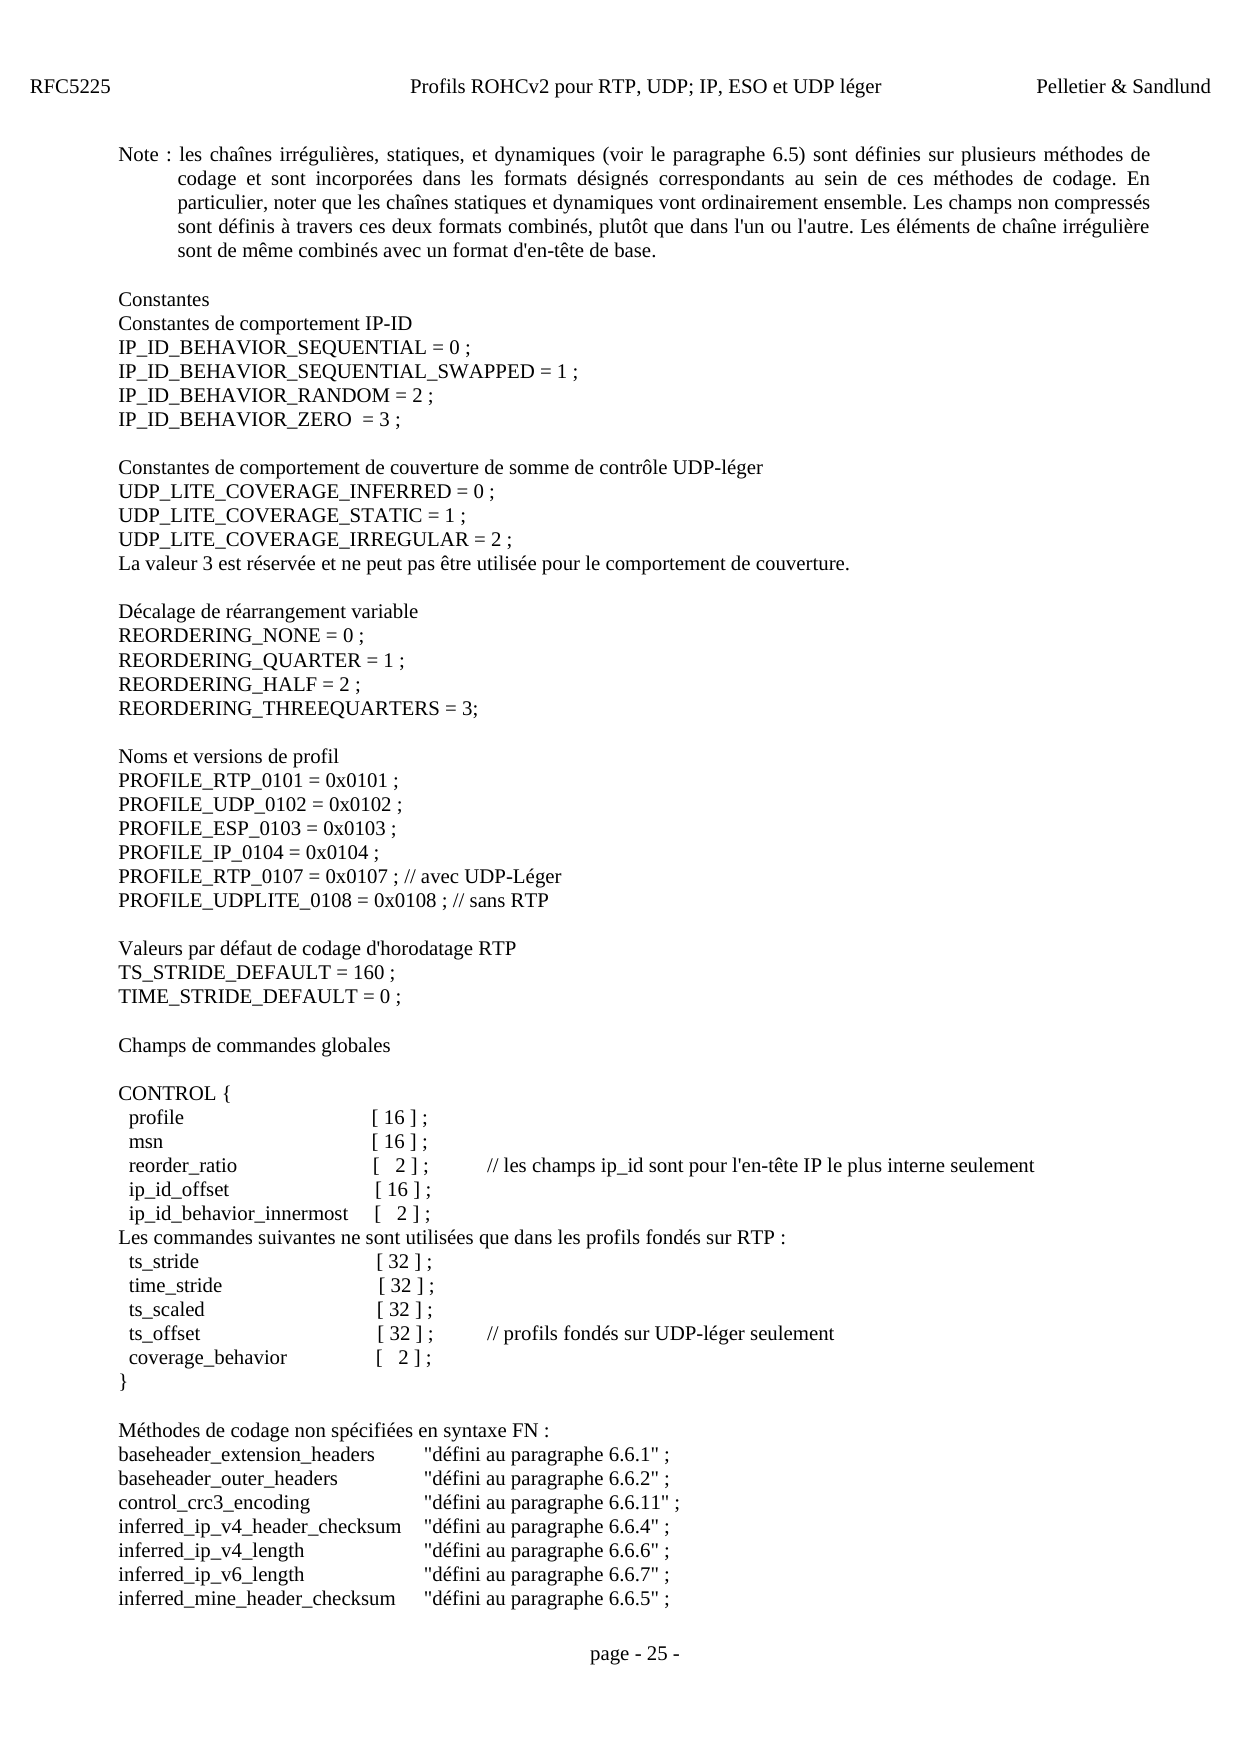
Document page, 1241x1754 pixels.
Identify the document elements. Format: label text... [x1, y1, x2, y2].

text profile [ 16 ] ; [118, 1105, 1152, 1129]
text Méthodes de codage non spécifiées en syntaxe FN : [118, 1417, 1152, 1442]
text UDP_LITE_COVERAGE_INFERRED = 0 ; [118, 479, 1152, 503]
text time_stride [ 32 ] ; [118, 1273, 1152, 1297]
text baseheader_outer_headers "défini au paragraphe 6.6.2" ; [118, 1466, 1152, 1490]
text coverage_behavior [ 2 ] ; [118, 1345, 1152, 1369]
text Constantes de comportement IP-ID [118, 311, 1152, 335]
text TS_STRIDE_DEFAULT = 160 ; [118, 960, 1152, 984]
text Noms et versions de profil [118, 744, 1152, 768]
text IP_ID_BEHAVIOR_SEQUENTIAL_SWAPPED = 1 ; [118, 359, 1152, 383]
text ip_id_offset [ 16 ] ; [118, 1177, 1152, 1201]
text inferred_ip_v6_length "défini au paragraphe 6.6.7" ; [118, 1562, 1152, 1586]
text Champs de commandes globales [118, 1032, 1152, 1057]
text Décalage de réarrangement variable [118, 599, 1152, 623]
text ts_scaled [ 32 ] ; [118, 1297, 1152, 1321]
text ip_id_behavior_innermost [ 2 ] ; [118, 1201, 1152, 1225]
text PROFILE_RTP_0107 = 0x0107 ; // avec UDP-Léger [118, 864, 1152, 888]
text Constantes de comportement de couverture de somme de contrôle UDP-léger [118, 455, 1152, 479]
text REORDERING_QUARTER = 1 ; [118, 647, 1152, 672]
text IP_ID_BEHAVIOR_SEQUENTIAL = 0 ; [118, 335, 1152, 359]
text UDP_LITE_COVERAGE_IRREGULAR = 2 ; [118, 527, 1152, 551]
text PROFILE_UDP_0102 = 0x0102 ; [118, 792, 1152, 816]
text REORDERING_HALF = 2 ; [118, 672, 1152, 696]
text IP_ID_BEHAVIOR_RANDOM = 2 ; [118, 383, 1152, 407]
text PROFILE_RTP_0101 = 0x0101 ; [118, 768, 1152, 792]
text REORDERING_THREEQUARTERS = 3; [118, 696, 1152, 720]
text TIME_STRIDE_DEFAULT = 0 ; [118, 984, 1152, 1008]
text reorder_ratio [ 2 ] ; // les champs ip_id sont pour l'en-tête IP le plus interne seulement [118, 1153, 1152, 1177]
text Note : les chaînes irrégulières, statiques, et dynamiques (voir le paragraphe 6.5) sont définies sur plusieurs méthodes de codage et sont incorporées dans les formats désignés correspondants au sein de ces méthodes de codage. En particulier, noter que les chaînes statiques et dynamiques vont ordinairement ensemble. Les champs non compressés sont définis à travers ces deux formats combinés, plutôt que dans l'un ou l'autre. Les éléments de chaîne irrégulière sont de même combinés avec un format d'en-tête de base. [118, 142, 1152, 262]
text PROFILE_UDPLITE_0108 = 0x0108 ; // sans RTP [118, 888, 1152, 912]
text control_crc3_encoding "défini au paragraphe 6.6.11" ; [118, 1490, 1152, 1514]
text } [118, 1369, 1152, 1393]
text REORDERING_NONE = 0 ; [118, 623, 1152, 647]
text UDP_LITE_COVERAGE_STATIC = 1 ; [118, 503, 1152, 527]
text CONTROL { [118, 1081, 1152, 1105]
text inferred_mine_header_checksum "défini au paragraphe 6.6.5" ; [118, 1586, 1152, 1610]
text inferred_ip_v4_header_checksum "défini au paragraphe 6.6.4" ; [118, 1514, 1152, 1538]
text Valeurs par défaut de codage d'horodatage RTP [118, 936, 1152, 960]
text msn [ 16 ] ; [118, 1129, 1152, 1153]
text IP_ID_BEHAVIOR_ZERO = 3 ; [118, 407, 1152, 431]
text Les commandes suivantes ne sont utilisées que dans les profils fondés sur RTP : [118, 1225, 1152, 1249]
text La valeur 3 est réservée et ne peut pas être utilisée pour le comportement de couverture. [118, 551, 1152, 575]
text PROFILE_ESP_0103 = 0x0103 ; [118, 816, 1152, 840]
text inferred_ip_v4_length "défini au paragraphe 6.6.6" ; [118, 1538, 1152, 1562]
text ts_offset [ 32 ] ; // profils fondés sur UDP-léger seulement [118, 1321, 1152, 1345]
text ts_stride [ 32 ] ; [118, 1249, 1152, 1273]
text PROFILE_IP_0104 = 0x0104 ; [118, 840, 1152, 864]
text Constantes [118, 287, 1152, 311]
text baseheader_extension_headers "défini au paragraphe 6.6.1" ; [118, 1442, 1152, 1466]
